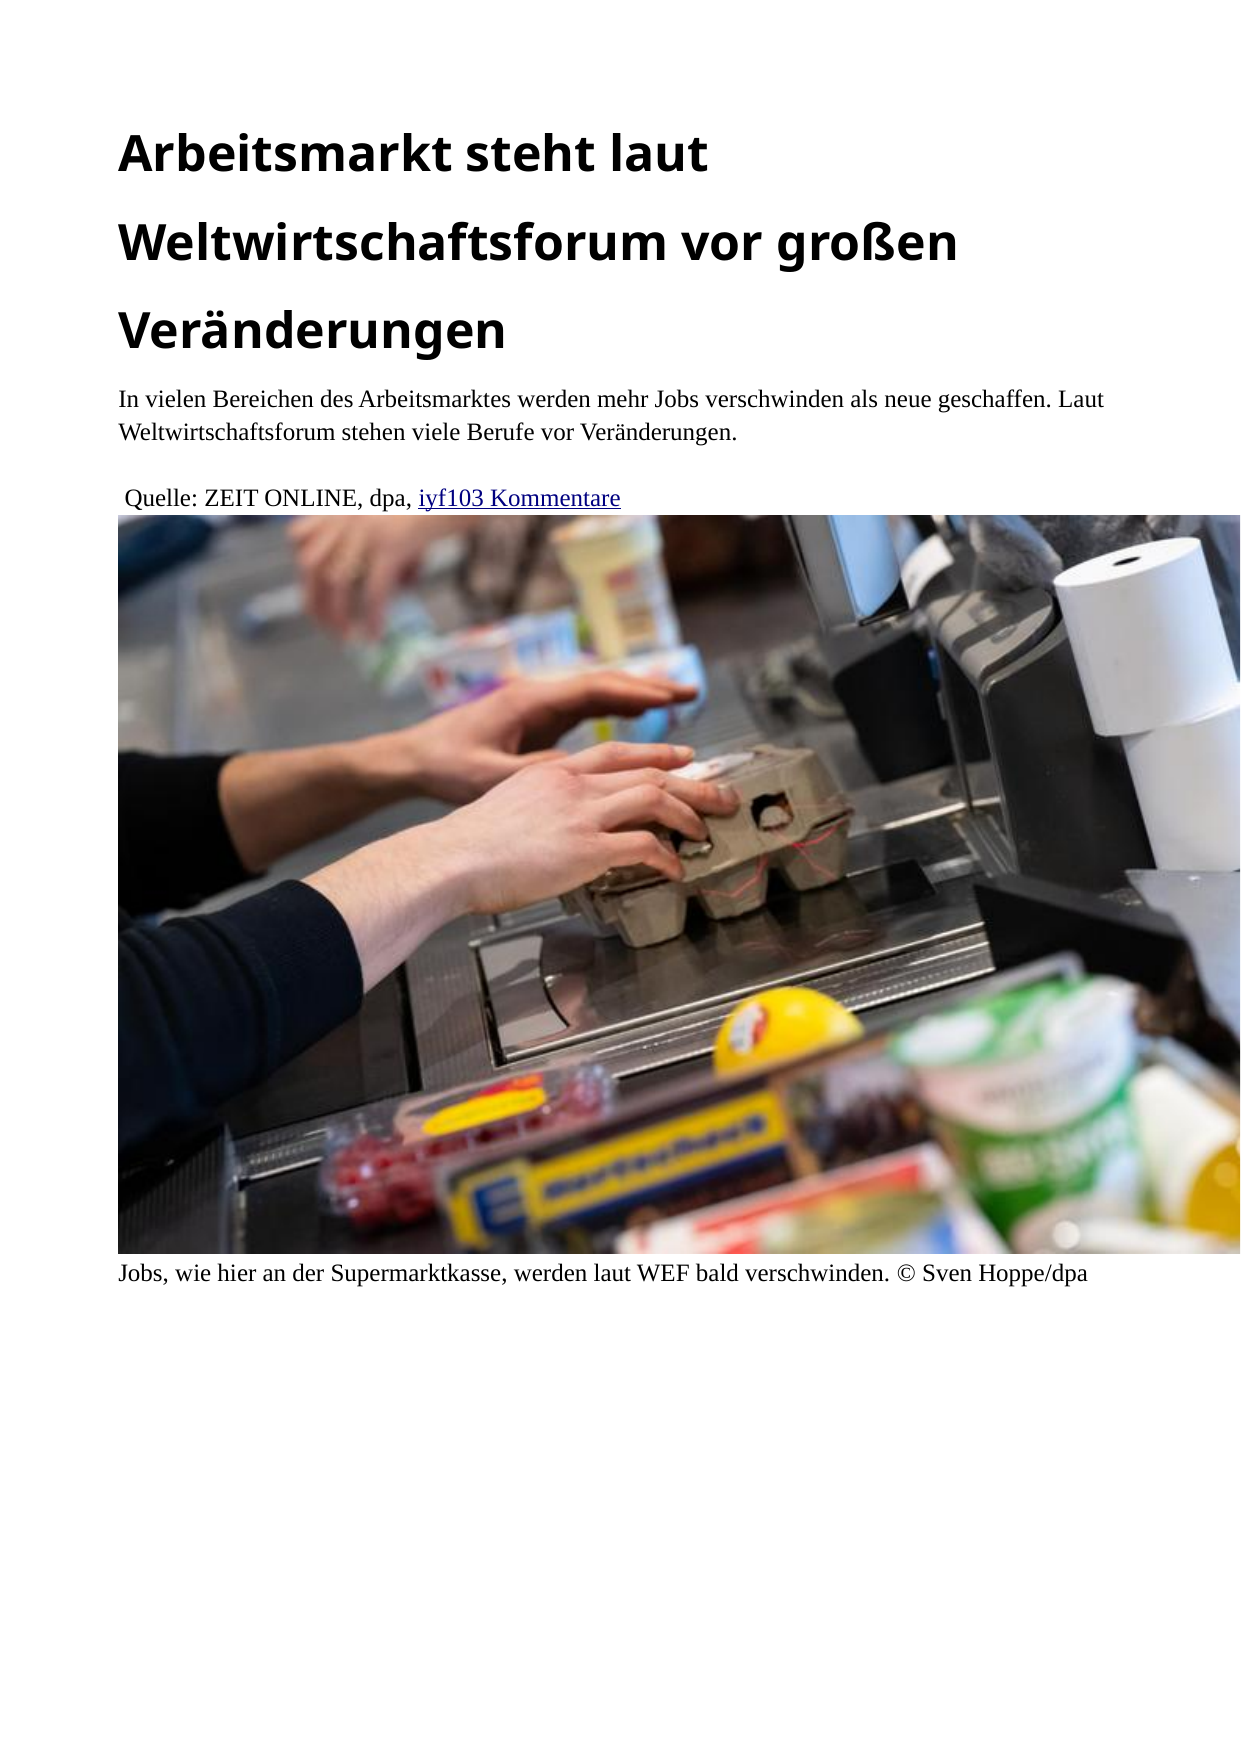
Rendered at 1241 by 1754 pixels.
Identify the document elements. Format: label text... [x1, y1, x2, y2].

subtitle Arbeitsmarkt steht laut Weltwirtschaftsforum vor großen Veränderungen [118, 118, 1122, 363]
picture [118, 515, 1241, 1254]
text In vielen Bereichen des Arbeitsmarktes werden mehr Jobs verschwinden als neue geschaffen. Laut Weltwirtschaftsforum stehen viele Berufe vor Veränderungen. [118, 384, 1122, 446]
text Jobs, wie hier an der Supermarktkasse, werden laut WEF bald verschwinden. © Sven Hoppe/​dpa [118, 1258, 1122, 1286]
text Quelle: ZEIT ONLINE, dpa, iyf103 Kommentare [118, 483, 1122, 512]
